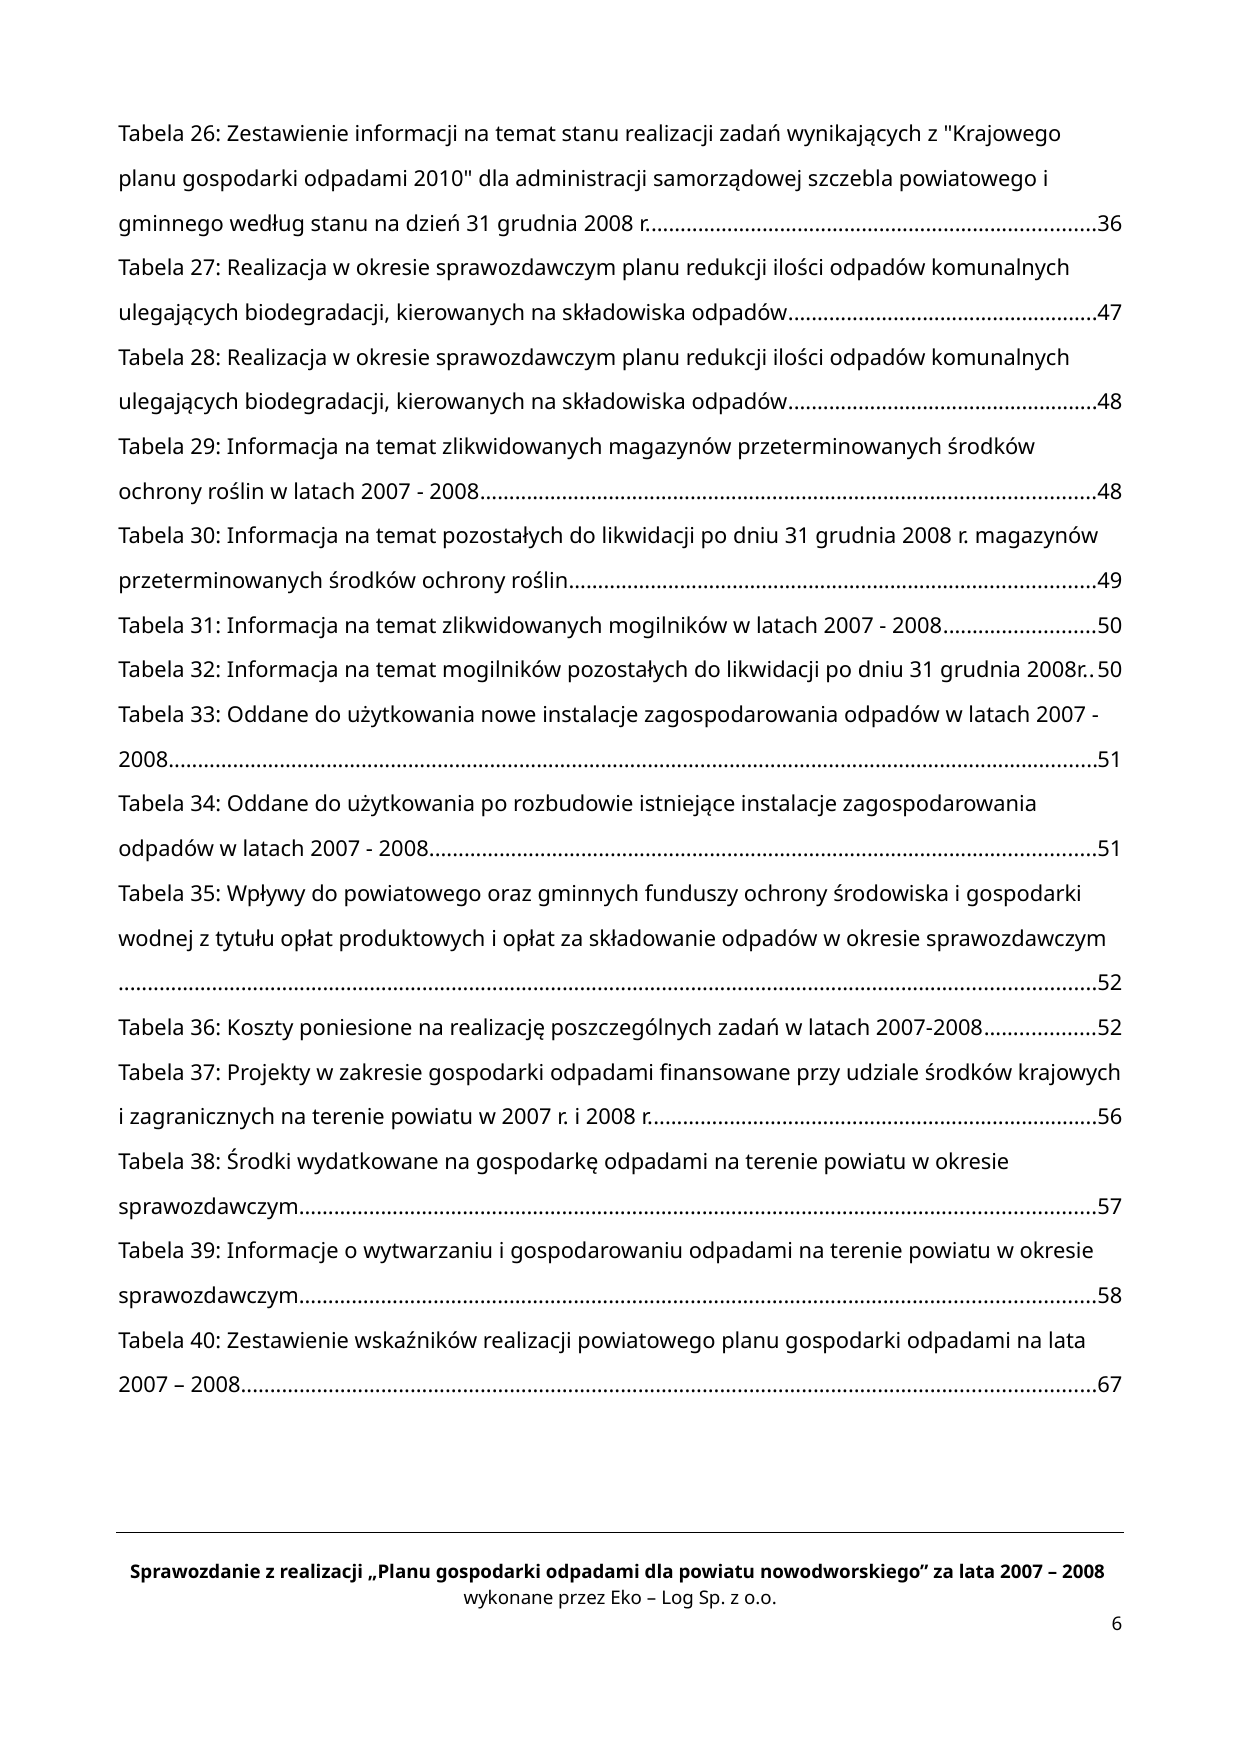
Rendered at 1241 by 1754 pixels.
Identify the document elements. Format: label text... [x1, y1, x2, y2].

text Tabela 29: Informacja na temat zlikwidowanych magazynów przeterminowanych środków ochrony roślin w latach 2007 - 2008 48 [118, 431, 1122, 505]
text Tabela 40: Zestawienie wskaźników realizacji powiatowego planu gospodarki odpadami na lata 2007 – 2008 67 [118, 1325, 1122, 1399]
text Tabela 39: Informacje o wytwarzaniu i gospodarowaniu odpadami na terenie powiatu w okresie sprawozdawczym 58 [118, 1235, 1122, 1310]
text Tabela 31: Informacja na temat zlikwidowanych mogilników w latach 2007 - 2008 50 [118, 610, 1122, 639]
text Tabela 27: Realizacja w okresie sprawozdawczym planu redukcji ilości odpadów komunalnych ulegających biodegradacji, kierowanych na składowiska odpadów 47 [118, 252, 1122, 327]
text Tabela 37: Projekty w zakresie gospodarki odpadami finansowane przy udziale środków krajowych i zagranicznych na terenie powiatu w 2007 r. i 2008 r. 56 [118, 1057, 1122, 1131]
text Tabela 36: Koszty poniesione na realizację poszczególnych zadań w latach 2007-2008 52 [118, 1012, 1122, 1042]
text Tabela 32: Informacja na temat mogilników pozostałych do likwidacji po dniu 31 grudnia 2008r. 50 [118, 654, 1122, 684]
text Tabela 35: Wpływy do powiatowego oraz gminnych funduszy ochrony środowiska i gospodarki wodnej z tytułu opłat produktowych i opłat za składowanie odpadów w okresie sprawozdawczym 52 [118, 878, 1122, 997]
text Tabela 34: Oddane do użytkowania po rozbudowie istniejące instalacje zagospodarowania odpadów w latach 2007 - 2008 51 [118, 788, 1122, 863]
text Tabela 33: Oddane do użytkowania nowe instalacje zagospodarowania odpadów w latach 2007 - 2008 51 [118, 699, 1122, 773]
text Tabela 28: Realizacja w okresie sprawozdawczym planu redukcji ilości odpadów komunalnych ulegających biodegradacji, kierowanych na składowiska odpadów 48 [118, 342, 1122, 416]
text Tabela 30: Informacja na temat pozostałych do likwidacji po dniu 31 grudnia 2008 r. magazynów przeterminowanych środków ochrony roślin 49 [118, 520, 1122, 595]
text Tabela 26: Zestawienie informacji na temat stanu realizacji zadań wynikających z "Krajowego planu gospodarki odpadami 2010" dla administracji samorządowej szczebla powiatowego i gminnego według stanu na dzień 31 grudnia 2008 r. 36 [118, 118, 1122, 237]
text Tabela 38: Środki wydatkowane na gospodarkę odpadami na terenie powiatu w okresie sprawozdawczym 57 [118, 1146, 1122, 1220]
